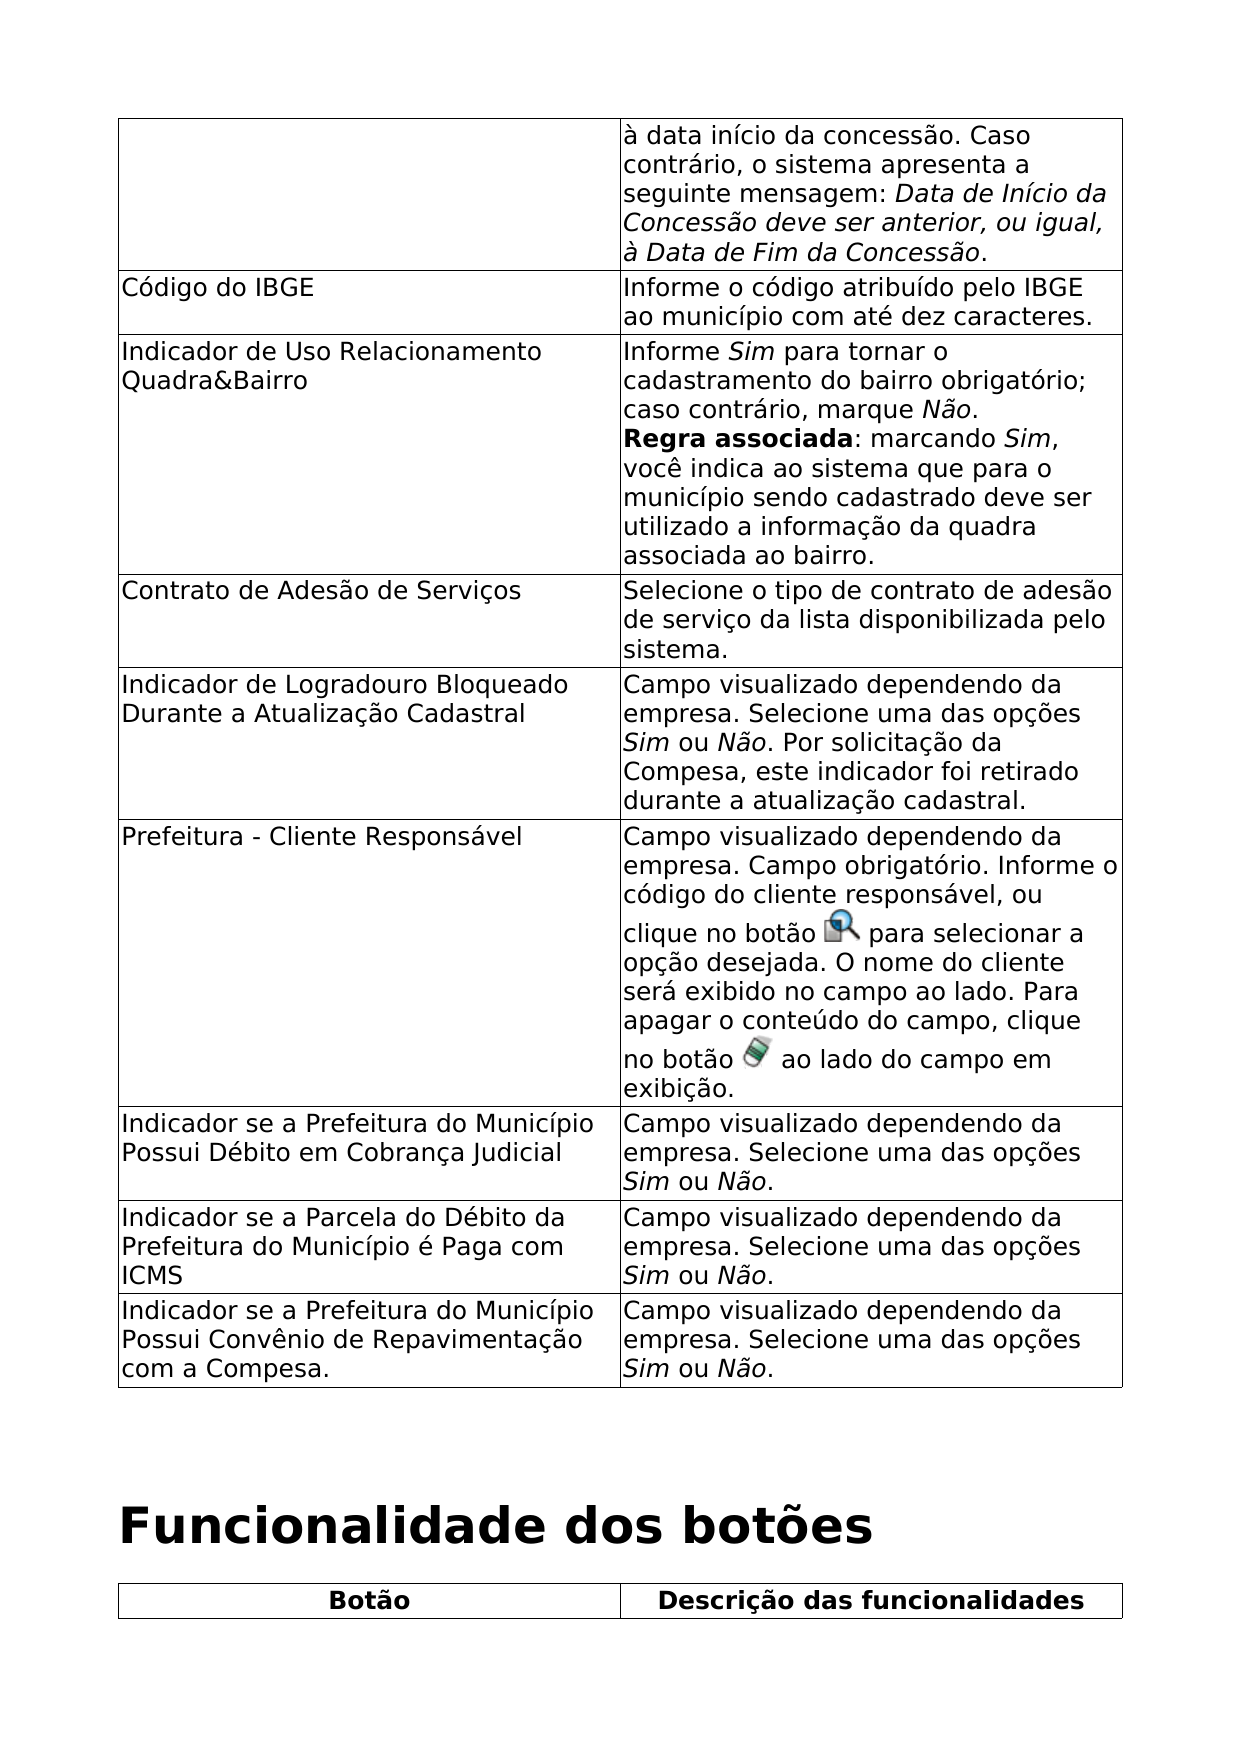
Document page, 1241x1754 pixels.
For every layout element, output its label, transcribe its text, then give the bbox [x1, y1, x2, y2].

table_cell Informe Sim para tornar o cadastramento do bairro obrigatório; caso contrário, marque Não. Regra associada: marcando Sim, você indica ao sistema que para o município sendo cadastrado deve ser utilizado a informação da quadra associada ao bairro. [621, 335, 1122, 573]
picture [824, 909, 861, 942]
table_cell Indicador de Uso Relacionamento Quadra&Bairro [119, 335, 620, 573]
table_cell Contrato de Adesão de Serviços [119, 575, 620, 667]
table_cell Informe o código atribuído pelo IBGE ao município com até dez caracteres. [621, 271, 1122, 334]
table_cell Código do IBGE [119, 271, 620, 334]
table_cell Campo visualizado dependendo da empresa. Selecione uma das opções Sim ou Não. Por solicitação da Compesa, este indicador foi retirado durante a atualização cadastral. [621, 668, 1122, 819]
picture [741, 1035, 773, 1069]
table_cell Campo visualizado dependendo da empresa. Selecione uma das opções Sim ou Não. [621, 1107, 1122, 1200]
table_cell Indicador se a Prefeitura do Município Possui Débito em Cobrança Judicial [119, 1107, 620, 1200]
table_cell à data início da concessão. Caso contrário, o sistema apresenta a seguinte mensagem: Data de Início da Concessão deve ser anterior, ou igual, à Data de Fim da Concessão. [621, 119, 1122, 270]
table_header Botão [119, 1584, 620, 1618]
table_cell [119, 119, 620, 270]
table_cell Indicador de Logradouro Bloqueado Durante a Atualização Cadastral [119, 668, 620, 819]
table_cell Campo visualizado dependendo da empresa. Selecione uma das opções Sim ou Não. [621, 1294, 1122, 1387]
table_cell Campo visualizado dependendo da empresa. Selecione uma das opções Sim ou Não. [621, 1201, 1122, 1293]
table_cell Indicador se a Prefeitura do Município Possui Convênio de Repavimentação com a Compesa. [119, 1294, 620, 1387]
table_header Descrição das funcionalidades [621, 1584, 1122, 1618]
table_cell Selecione o tipo de contrato de adesão de serviço da lista disponibilizada pelo sistema. [621, 575, 1122, 667]
table_cell Prefeitura - Cliente Responsável [119, 820, 620, 1106]
table_cell Indicador se a Parcela do Débito da Prefeitura do Município é Paga com ICMS [119, 1201, 620, 1293]
table_cell Campo visualizado dependendo da empresa. Campo obrigatório. Informe o código do cliente responsável, ou clique no botão para selecionar a opção desejada. O nome do cliente será exibido no campo ao lado. Para apagar o conteúdo do campo, clique no botão ao lado do campo em exibição. [621, 820, 1122, 1106]
subtitle Funcionalidade dos botões [118, 1497, 1122, 1556]
